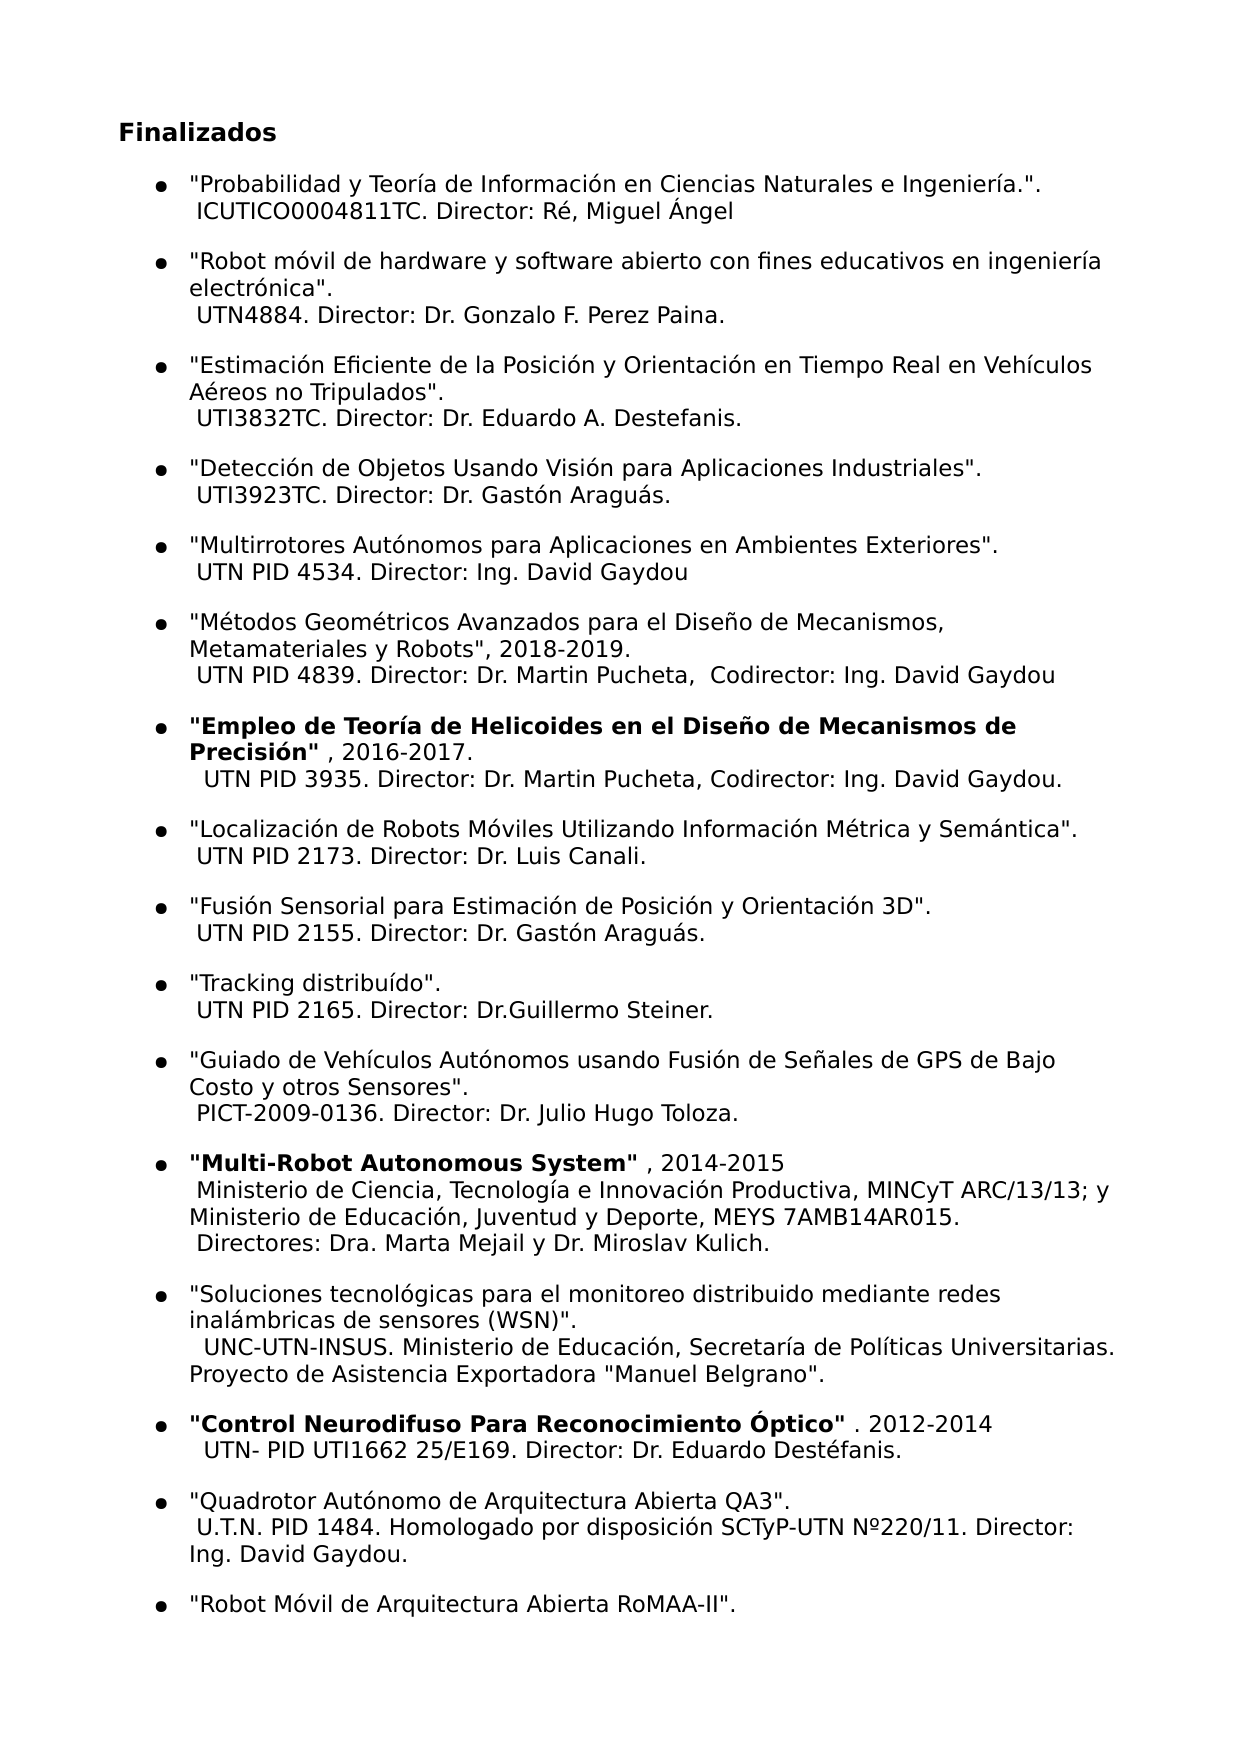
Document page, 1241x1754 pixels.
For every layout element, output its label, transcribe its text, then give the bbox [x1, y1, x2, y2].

list "Localización de Robots Móviles Utilizando Información Métrica y Semántica". UTN PID 2173. Director: Dr. Luis Canali. [153, 816, 1122, 870]
list "Fusión Sensorial para Estimación de Posición y Orientación 3D". UTN PID 2155. Director: Dr. Gastón Araguás. [153, 893, 1122, 947]
list "Probabilidad y Teoría de Información en Ciencias Naturales e Ingeniería.". ICUTICO0004811TC. Director: Ré, Miguel Ángel [153, 172, 1122, 225]
list "Multirrotores Autónomos para Aplicaciones en Ambientes Exteriores". UTN PID 4534. Director: Ing. David Gaydou [153, 532, 1122, 586]
list "Métodos Geométricos Avanzados para el Diseño de Mecanismos, Metamateriales y Robots", 2018-2019. UTN PID 4839. Director: Dr. Martin Pucheta, Codirector: Ing. David Gaydou [153, 609, 1122, 689]
list "Multi-Robot Autonomous System" , 2014-2015 Ministerio de Ciencia, Tecnología e Innovación Productiva, MINCyT ARC/13/13; y Ministerio de Educación, Juventud y Deporte, MEYS 7AMB14AR015. Directores: Dra. Marta Mejail y Dr. Miroslav Kulich. [153, 1151, 1122, 1257]
subtitle Finalizados [118, 118, 1122, 147]
list "Estimación Eficiente de la Posición y Orientación en Tiempo Real en Vehículos Aéreos no Tripulados". UTI3832TC. Director: Dr. Eduardo A. Destefanis. [153, 352, 1122, 432]
list "Quadrotor Autónomo de Arquitectura Abierta QA3". U.T.N. PID 1484. Homologado por disposición SCTyP-UTN Nº220/11. Director: Ing. David Gaydou. [153, 1488, 1122, 1568]
list "Guiado de Vehículos Autónomos usando Fusión de Señales de GPS de Bajo Costo y otros Sensores". PICT-2009-0136. Director: Dr. Julio Hugo Toloza. [153, 1047, 1122, 1127]
list "Soluciones tecnológicas para el monitoreo distribuido mediante redes inalámbricas de sensores (WSN)". UNC-UTN-INSUS. Ministerio de Educación, Secretaría de Políticas Universitarias. Proyecto de Asistencia Exportadora "Manuel Belgrano". [153, 1281, 1122, 1387]
list "Tracking distribuído". UTN PID 2165. Director: Dr.Guillermo Steiner. [153, 970, 1122, 1023]
list "Detección de Objetos Usando Visión para Aplicaciones Industriales". UTI3923TC. Director: Dr. Gastón Araguás. [153, 456, 1122, 509]
list "Robot móvil de hardware y software abierto con fines educativos en ingeniería electrónica". UTN4884. Director: Dr. Gonzalo F. Perez Paina. [153, 248, 1122, 328]
list "Empleo de Teoría de Helicoides en el Diseño de Mecanismos de Precisión" , 2016-2017. UTN PID 3935. Director: Dr. Martin Pucheta, Codirector: Ing. David Gaydou. [153, 713, 1122, 793]
list "Control Neurodifuso Para Reconocimiento Óptico" . 2012-2014 UTN- PID UTI1662 25/E169. Director: Dr. Eduardo Destéfanis. [153, 1411, 1122, 1464]
list "Robot Móvil de Arquitectura Abierta RoMAA-II". [153, 1591, 1122, 1618]
